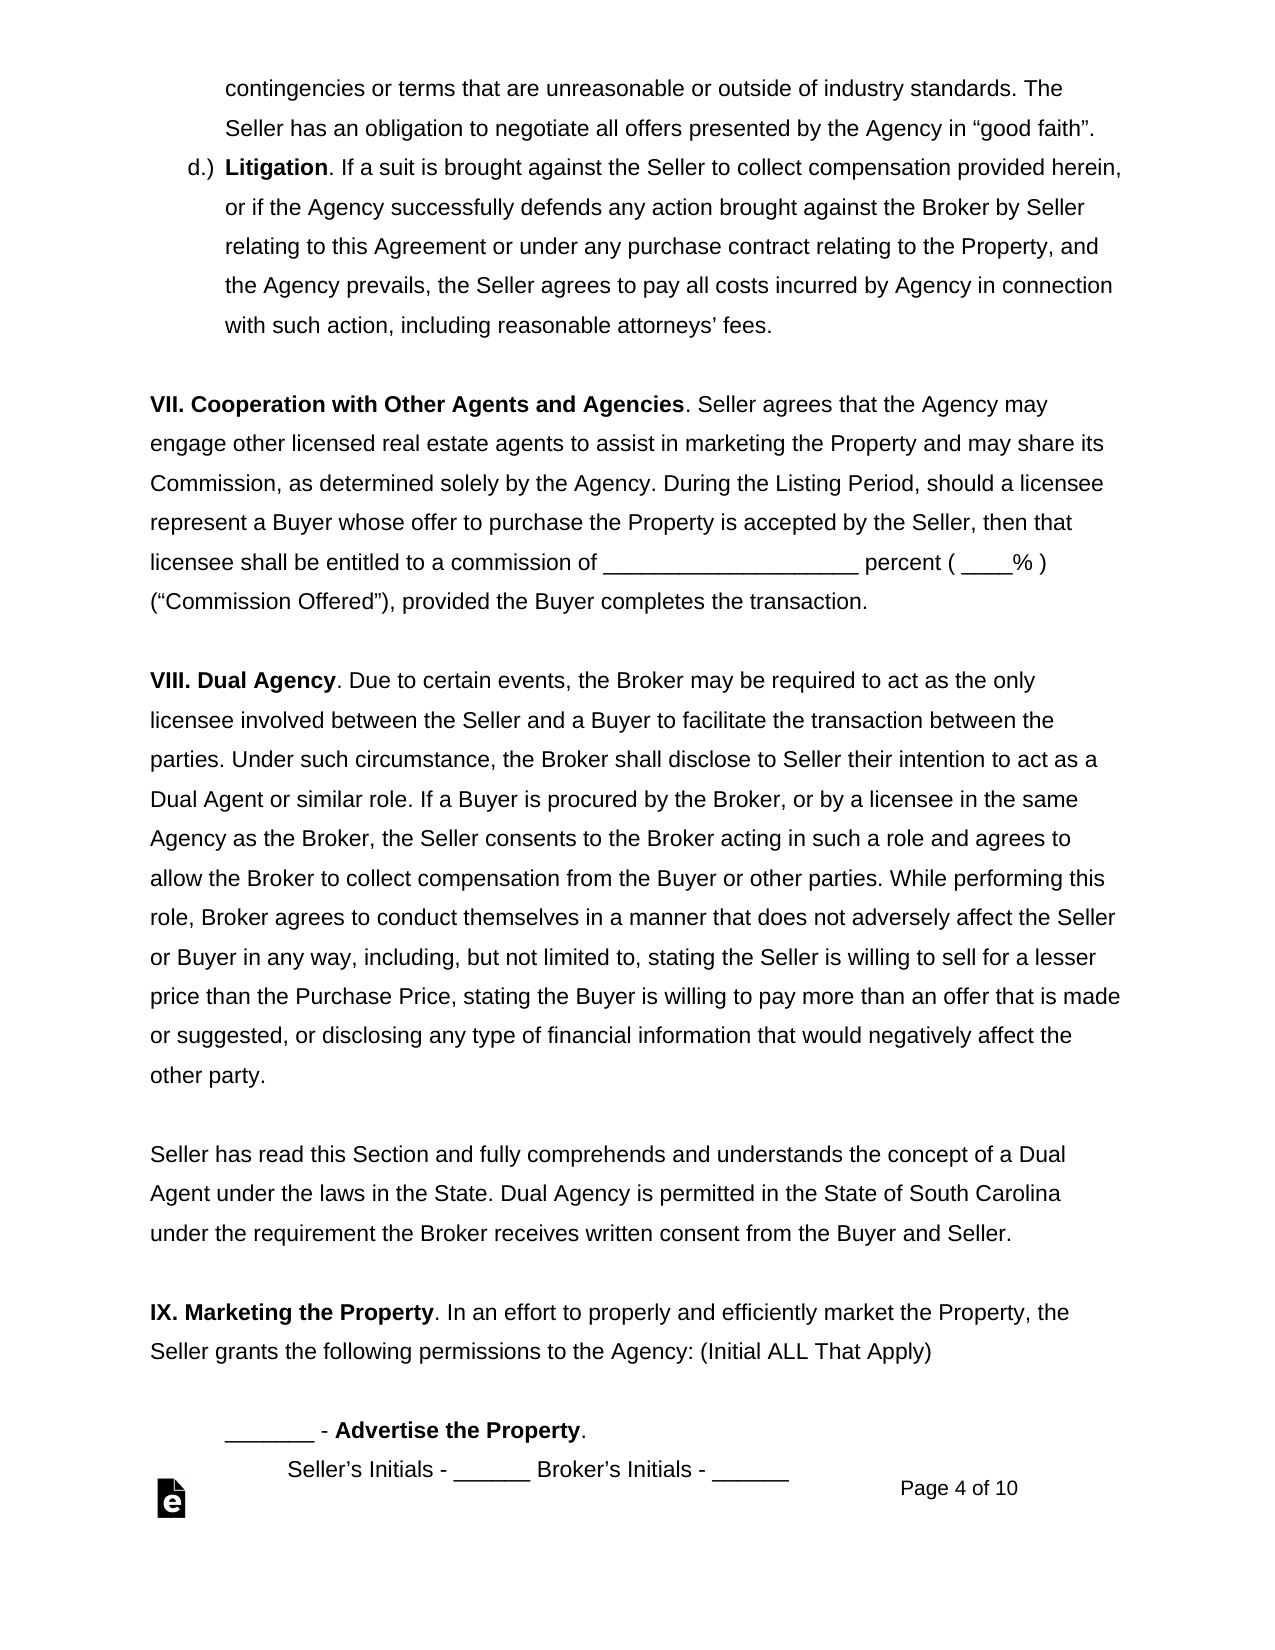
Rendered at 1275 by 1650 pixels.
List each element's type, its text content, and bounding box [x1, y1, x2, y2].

text VII. Cooperation with Other Agents and Agencies. Seller agrees that the Agency may engage other licensed real estate agents to assist in marketing the Property and may share its Commission, as determined solely by the Agency. During the Listing Period, should a licensee represent a Buyer whose offer to purchase the Property is accepted by the Seller, then that licensee shall be entitled to a commission of ____________________ percent ( ____% ) (“Commission Offered”), provided the Buyer completes the transaction. [150, 391, 1125, 614]
text Seller has read this Section and fully comprehends and understands the concept of a Dual Agent under the laws in the State. Dual Agency is permitted in the State of South Carolina under the requirement the Broker receives written consent from the Buyer and Seller. [150, 1141, 1125, 1246]
text VIII. Dual Agency. Due to certain events, the Broker may be required to act as the only licensee involved between the Seller and a Buyer to facilitate the transaction between the parties. Under such circumstance, the Broker shall disclose to Seller their intention to act as a Dual Agent or similar role. If a Buyer is procured by the Broker, or by a licensee in the same Agency as the Broker, the Seller consents to the Broker acting in such a role and agrees to allow the Broker to collect compensation from the Buyer or other parties. While performing this role, Broker agrees to conduct themselves in a manner that does not adversely affect the Seller or Buyer in any way, including, but not limited to, stating the Seller is willing to sell for a lesser price than the Purchase Price, stating the Buyer is willing to pay more than an offer that is made or suggested, or disclosing any type of financial information that would negatively affect the other party. [150, 667, 1125, 1088]
text IX. Marketing the Property. In an effort to properly and efficiently market the Property, the Seller grants the following permissions to the Agency: (Initial ALL That Apply) [150, 1299, 1125, 1365]
text _______ - Advertise the Property. [225, 1417, 1125, 1444]
list contingencies or terms that are unreasonable or outside of industry standards. The Seller has an obligation to negotiate all offers presented by the Agency in “good faith”. [187, 75, 1125, 141]
list Litigation. If a suit is brought against the Seller to collect compensation provided herein, or if the Agency successfully defends any action brought against the Broker by Seller relating to this Agreement or under any purchase contract relating to the Property, and the Agency prevails, the Seller agrees to pay all costs incurred by Agency in connection with such action, including reasonable attorneys’ fees. [187, 154, 1125, 338]
